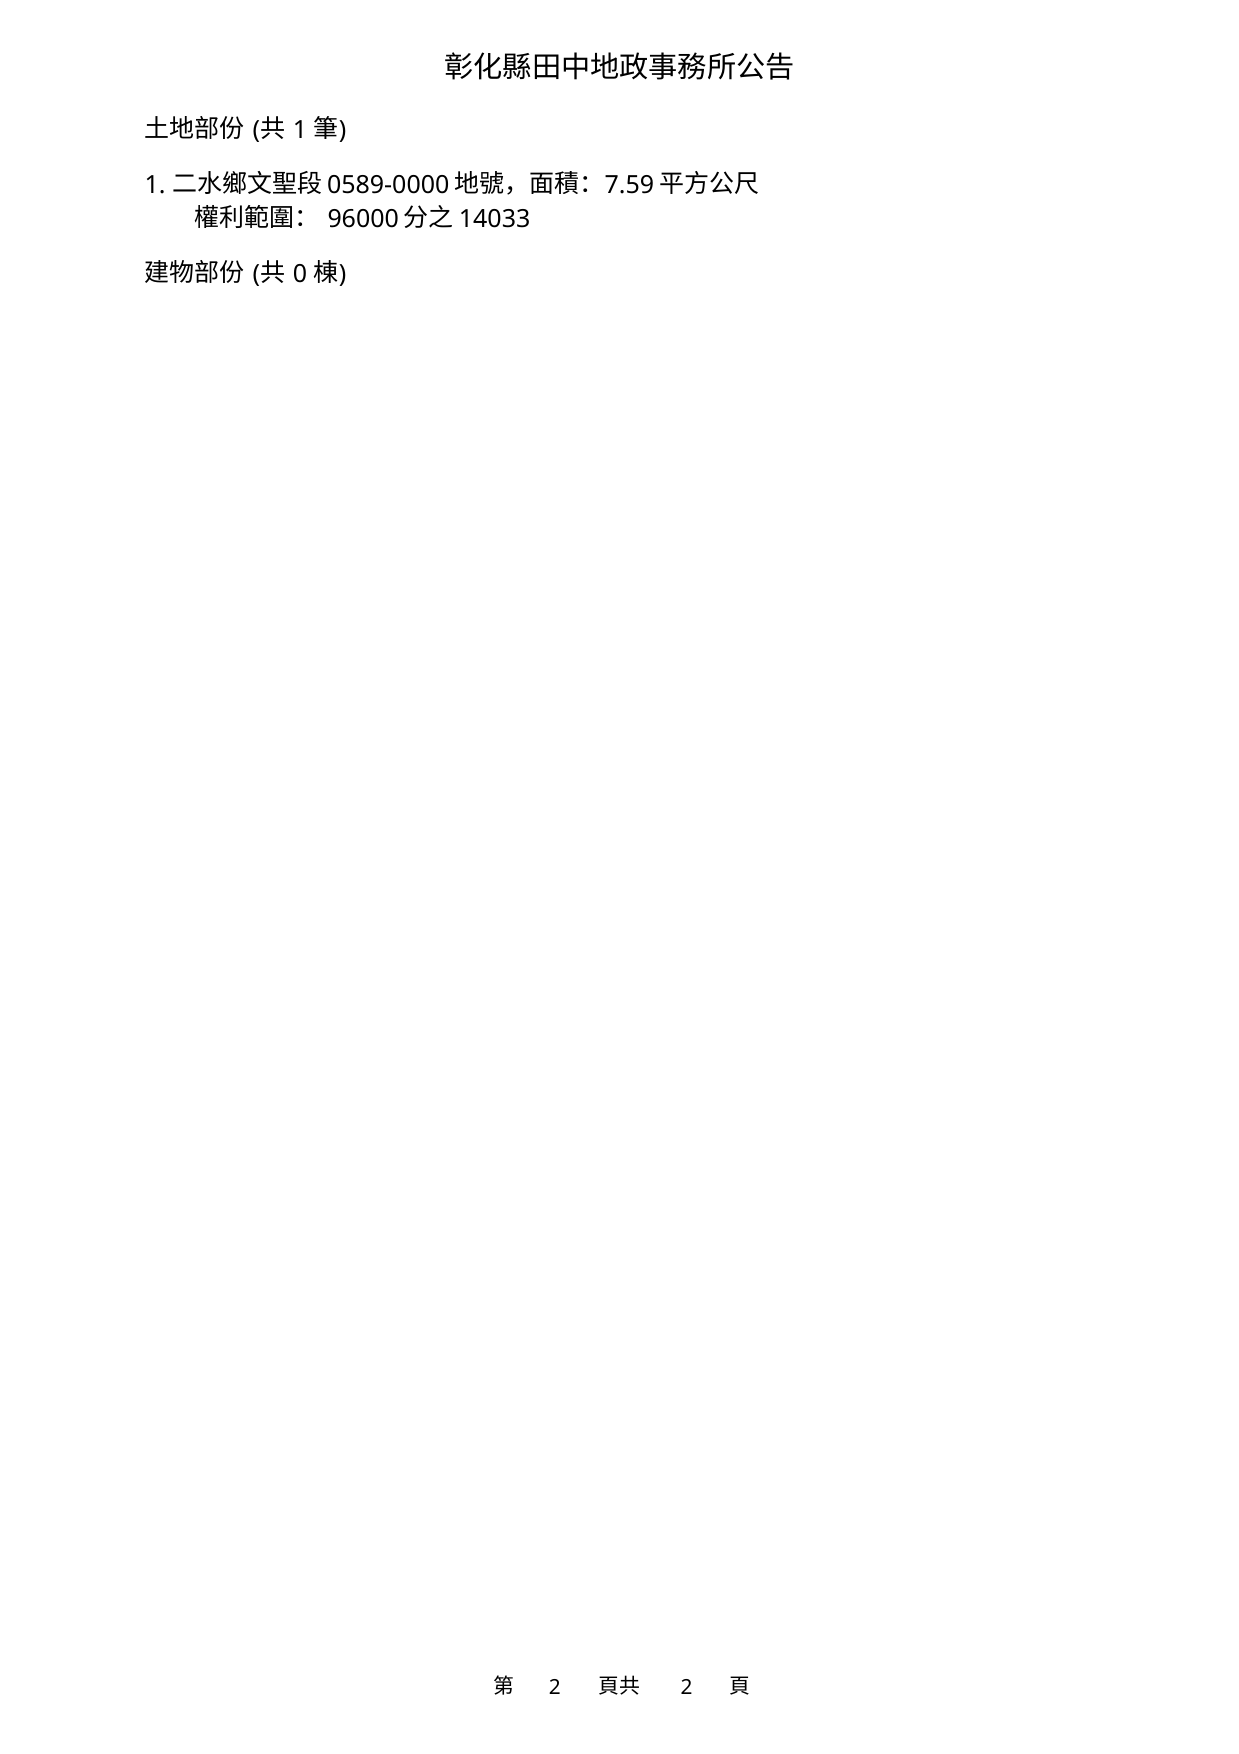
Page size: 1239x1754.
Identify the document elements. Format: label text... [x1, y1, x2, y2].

table_cell 頁共 [585, 1666, 653, 1707]
table_cell 頁 [720, 1666, 760, 1707]
table_cell [524, 310, 585, 1666]
table_cell [1177, 239, 1239, 310]
table_cell [0, 41, 62, 94]
table_cell [760, 310, 1177, 1666]
table_cell [653, 310, 719, 1666]
table_header [0, 0, 62, 41]
table_header [483, 0, 523, 41]
table_cell 建物部份 (共 0 棟) [62, 239, 1177, 310]
table_cell 彰化縣田中地政事務所公告 [62, 41, 1177, 94]
table_cell [0, 239, 62, 310]
table_header [1177, 0, 1239, 41]
table_header [62, 0, 483, 41]
table_cell [0, 1666, 62, 1707]
table_header [760, 0, 1177, 41]
table_header [720, 0, 760, 41]
table_cell [1177, 41, 1239, 94]
table_cell 2 [653, 1666, 719, 1707]
table_cell [62, 310, 483, 1666]
table_cell [62, 1666, 483, 1707]
table_cell 2 [524, 1666, 585, 1707]
table_header [653, 0, 719, 41]
table_cell 土地部份 (共 1 筆) [62, 95, 1177, 166]
table_cell [1177, 310, 1239, 1666]
table_cell [760, 1666, 1177, 1707]
table_cell [0, 166, 62, 238]
table_cell [483, 310, 523, 1666]
table_header [524, 0, 585, 41]
table_cell [1177, 166, 1239, 238]
table_cell [585, 310, 653, 1666]
table_cell [1177, 95, 1239, 166]
table_cell [720, 310, 760, 1666]
table_cell 1. 二水鄉文聖段0589-0000地號，面積：7.59平方公尺 權利範圍： 96000分之14033 [62, 166, 1177, 238]
table_cell [0, 310, 62, 1666]
table_cell 第 [483, 1666, 523, 1707]
table_header [585, 0, 653, 41]
table_cell [1177, 1666, 1239, 1707]
table_cell [0, 95, 62, 166]
